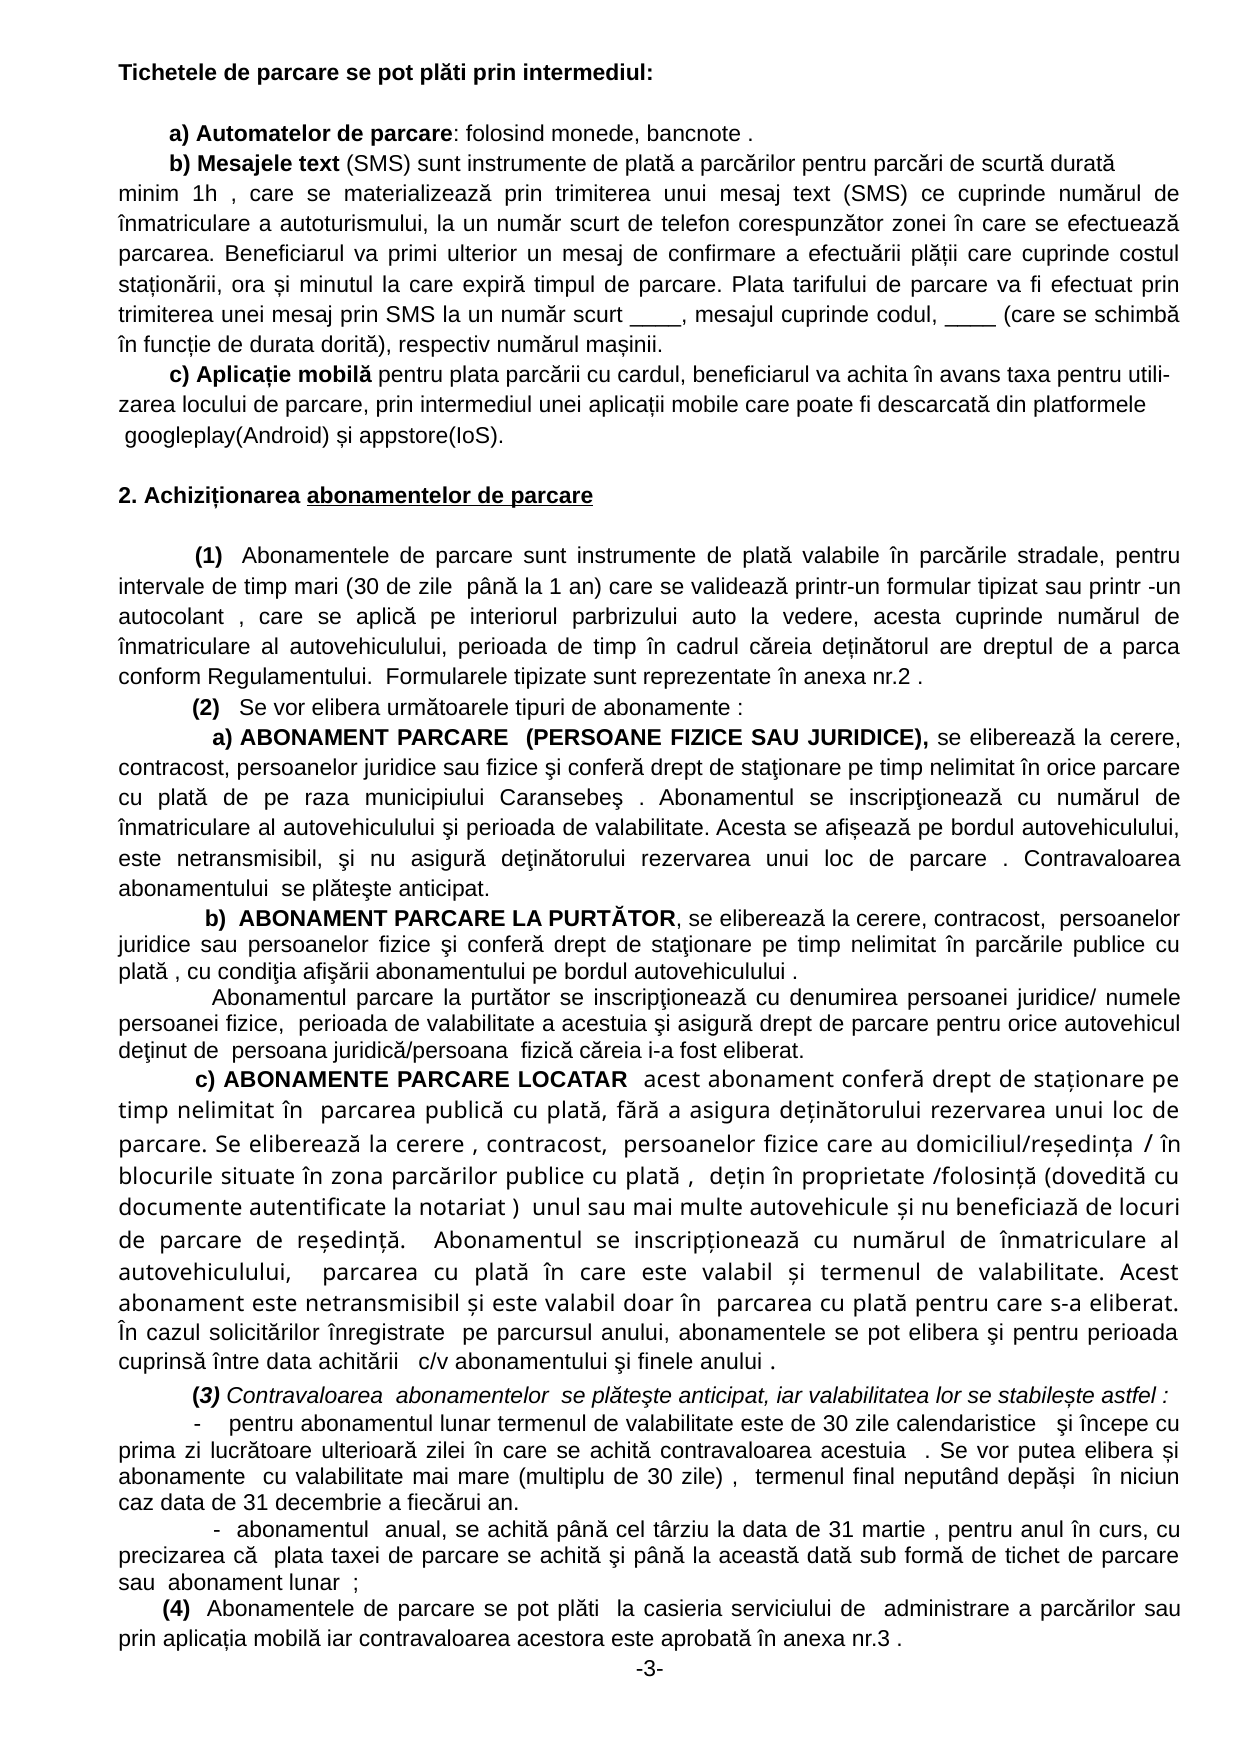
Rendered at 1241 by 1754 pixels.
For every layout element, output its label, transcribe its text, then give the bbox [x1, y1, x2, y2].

text c) ABONAMENTE PARCARE LOCATAR acest abonament conferă drept de staţionare pe timp nelimitat în parcarea publică cu plată, fără a asigura deţinătorului rezervarea unui loc de parcare. Se eliberează la cerere , contracost, persoanelor fizice care au domiciliul/reşedinţa / în blocurile situate în zona parcărilor publice cu plată , deţin în proprietate /folosinţă (dovedită cu documente autentificate la notariat ) unul sau mai multe autovehicule și nu beneficiază de locuri de parcare de reședință. Abonamentul se inscripţionează cu numărul de înmatriculare al autovehiculului, parcarea cu plată în care este valabil şi termenul de valabilitate. Acest abonament este netransmisibil şi este valabil doar în parcarea cu plată pentru care s-a eliberat. În cazul solicitărilor înregistrate pe parcursul anului, abonamentele se pot elibera şi pentru perioada cuprinsă între data achitării c/v abonamentului şi finele anului . [118, 1063, 1181, 1376]
text b) ABONAMENT PARCARE LA PURTĂTOR, se eliberează la cerere, contracost, persoanelor juridice sau persoanelor fizice şi conferă drept de staţionare pe timp nelimitat în parcările publice cu plată , cu condiţia afişării abonamentului pe bordul autovehiculului . [118, 905, 1181, 984]
text Tichetele de parcare se pot plăti prin intermediul: [118, 59, 1181, 85]
text Abonamentul parcare la purtător se inscripţionează cu denumirea persoanei juridice/ numele persoanei fizice, perioada de valabilitate a acestuia şi asigură drept de parcare pentru orice autovehicul deţinut de persoana juridică/persoana fizică căreia i-a fost eliberat. [118, 984, 1181, 1063]
text c) Aplicație mobilă pentru plata parcării cu cardul, beneficiarul va achita în avans taxa pentru utili- [99, 361, 1181, 387]
text -3- [118, 1655, 1181, 1682]
text (3) Contravaloarea abonamentelor se plăteşte anticipat, iar valabilitatea lor se stabilește astfel : [120, 1376, 1180, 1410]
text googleplay(Android) și appstore(IoS). [99, 422, 1181, 448]
list a) Automatelor de parcare: folosind monede, bancnote . [125, 119, 1181, 146]
text 2. Achiziționarea abonamentelor de parcare [81, 482, 1181, 508]
text (1) Abonamentele de parcare sunt instrumente de plată valabile în parcările stradale, pentru intervale de timp mari (30 de zile până la 1 an) care se validează printr-un formular tipizat sau printr -un autocolant , care se aplică pe interiorul parbrizului auto la vedere, acesta cuprinde numărul de înmatriculare al autovehiculului, perioada de timp în cadrul căreia deținătorul are dreptul de a parca conform Regulamentului. Formularele tipizate sunt reprezentate în anexa nr.2 . [118, 542, 1181, 689]
text minim 1h , care se materializează prin trimiterea unui mesaj text (SMS) ce cuprinde numărul de înmatriculare a autoturismului, la un număr scurt de telefon corespunzător zonei în care se efectuează parcarea. Beneficiarul va primi ulterior un mesaj de confirmare a efectuării plății care cuprinde costul staționării, ora și minutul la care expiră timpul de parcare. Plata tarifului de parcare va fi efectuat prin trimiterea unei mesaj prin SMS la un număr scurt ____, mesajul cuprinde codul, ____ (care se schimbă în funcție de durata dorită), respectiv numărul mașinii. [118, 180, 1181, 357]
text a) ABONAMENT PARCARE (PERSOANE FIZICE SAU JURIDICE), se eliberează la cerere, contracost, persoanelor juridice sau fizice şi conferă drept de staţionare pe timp nelimitat în orice parcare cu plată de pe raza municipiului Caransebeş . Abonamentul se inscripţionează cu numărul de înmatriculare al autovehiculului şi perioada de valabilitate. Acesta se afișează pe bordul autovehiculului, este netransmisibil, şi nu asigură deţinătorului rezervarea unui loc de parcare . Contravaloarea abonamentului se plăteşte anticipat. [118, 724, 1181, 901]
text zarea locului de parcare, prin intermediul unei aplicații mobile care poate fi descarcată din platformele [99, 391, 1181, 418]
text (2) Se vor elibera următoarele tipuri de abonamente : [118, 693, 1181, 720]
text (4) Abonamentele de parcare se pot plăti la casieria serviciului de administrare a parcărilor sau prin aplicația mobilă iar contravaloarea acestora este aprobată în anexa nr.3 . [118, 1595, 1181, 1651]
list b) Mesajele text (SMS) sunt instrumente de plată a parcărilor pentru parcări de scurtă durată [125, 150, 1181, 176]
text - abonamentul anual, se achită până cel târziu la data de 31 martie , pentru anul în curs, cu precizarea că plata taxei de parcare se achită şi până la această dată sub formă de tichet de parcare sau abonament lunar ; [118, 1516, 1181, 1595]
text - pentru abonamentul lunar termenul de valabilitate este de 30 zile calendaristice şi începe cu prima zi lucrătoare ulterioară zilei în care se achită contravaloarea acestuia . Se vor putea elibera și abonamente cu valabilitate mai mare (multiplu de 30 zile) , termenul final neputând depăși în niciun caz data de 31 decembrie a fiecărui an. [118, 1410, 1181, 1516]
